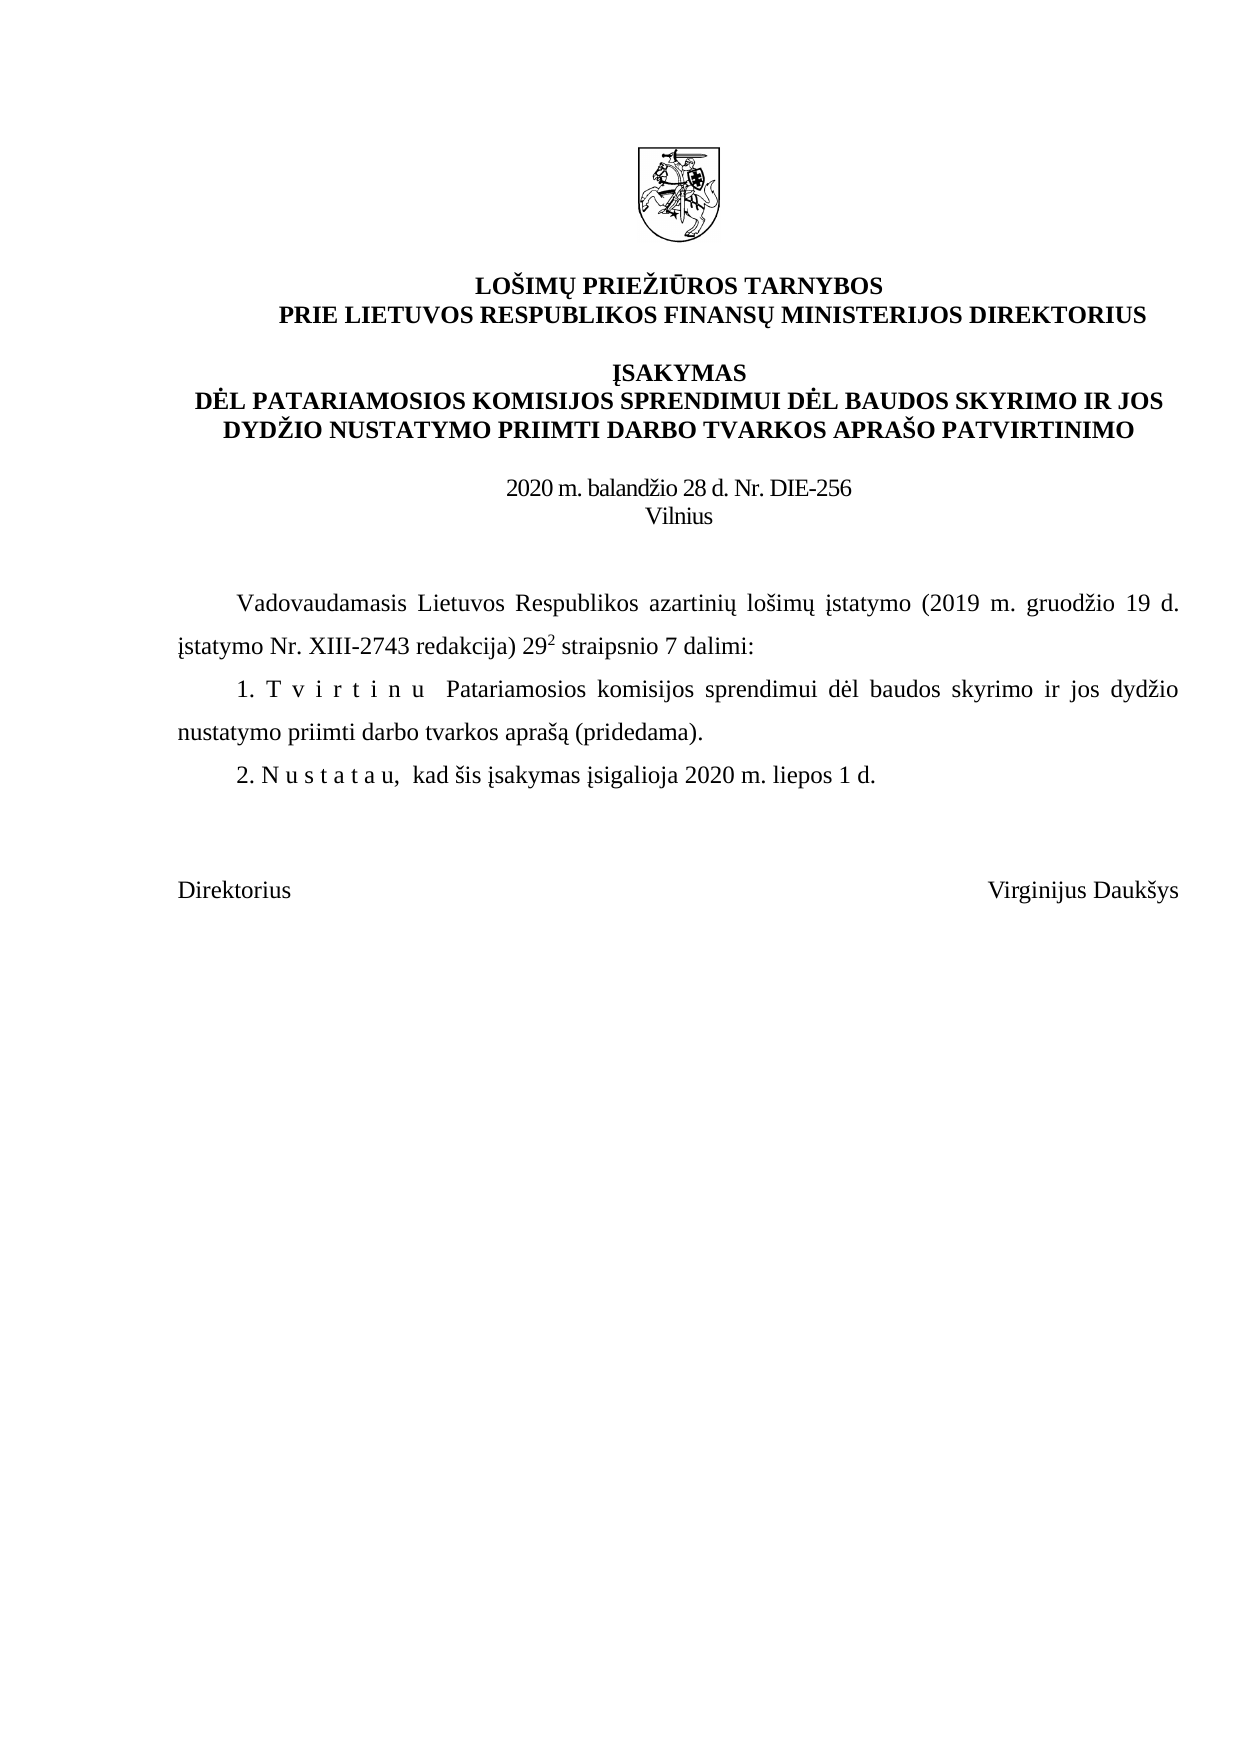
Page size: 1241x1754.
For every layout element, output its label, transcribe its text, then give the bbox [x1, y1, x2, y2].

text Direktorius Virginijus Daukšys [177, 875, 1181, 904]
text Vilnius [177, 501, 1181, 530]
text PRIE LIETUVOS RESPUBLIKOS FINANSŲ MINISTERIJOS DIREKTORIUS [177, 300, 1181, 329]
text 2020 m. balandžio 28 d. Nr. DIE-256 [177, 473, 1181, 501]
text Vadovaudamasis Lietuvos Respublikos azartinių lošimų įstatymo (2019 m. gruodžio 19 d. įstatymo Nr. XIII-2743 redakcija) 292 straipsnio 7 dalimi: [177, 588, 1181, 659]
text 2. N u s t a t a u, kad šis įsakymas įsigalioja 2020 m. liepos 1 d. [177, 760, 1181, 789]
text 1. T v i r t i n u Patariamosios komisijos sprendimui dėl baudos skyrimo ir jos dydžio nustatymo priimti darbo tvarkos aprašą (pridedama). [177, 674, 1181, 746]
text ĮSAKYMAS [177, 358, 1181, 386]
text LOŠIMŲ PRIEŽIŪROS TARNYBOS [177, 243, 1181, 300]
text DĖL PATARIAMOSIOS KOMISIJOS SPRENDIMUI DĖL BAUDOS SKYRIMO IR JOS DYDŽIO NUSTATYMO PRIIMTI DARBO TVARKOS APRAŠO PATVIRTINIMO [177, 386, 1181, 444]
